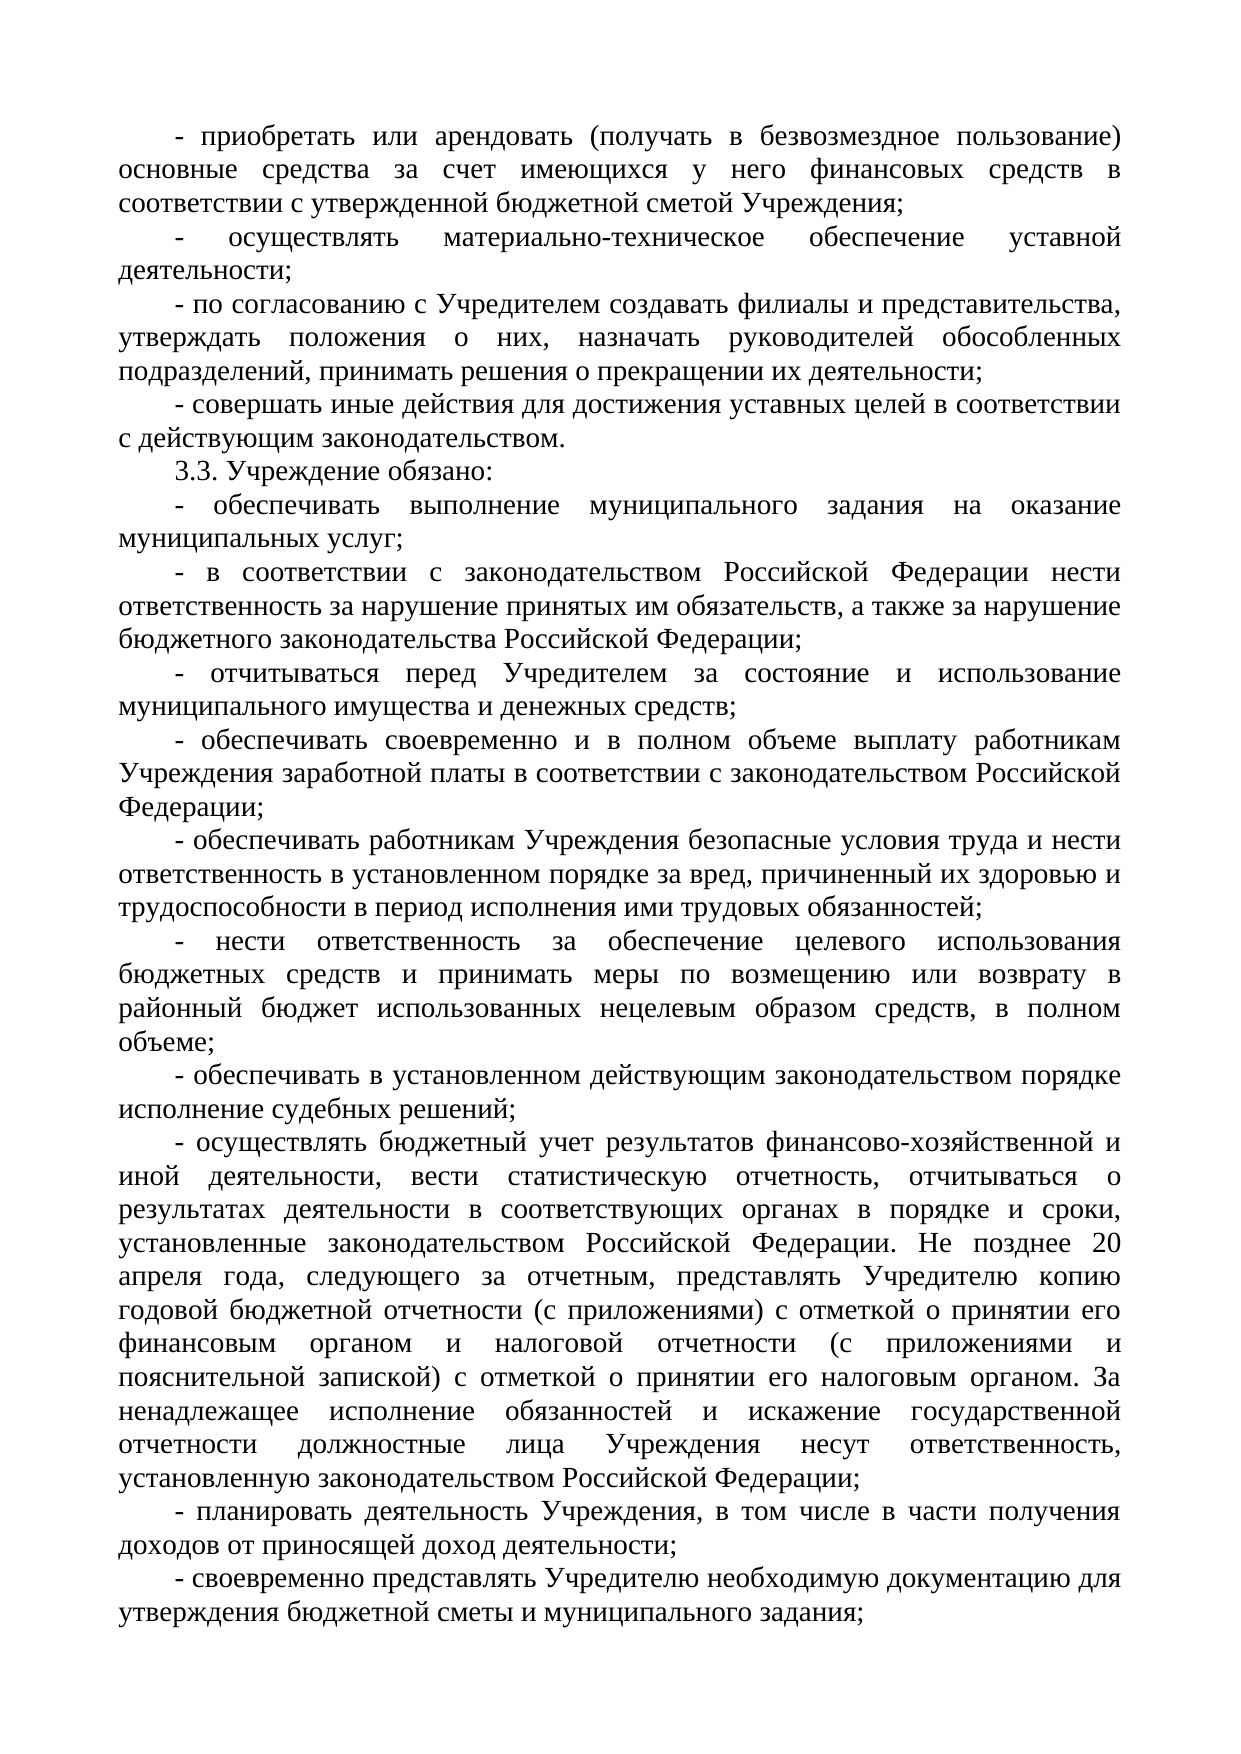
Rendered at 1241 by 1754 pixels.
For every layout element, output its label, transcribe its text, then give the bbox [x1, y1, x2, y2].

text - обеспечивать работникам Учреждения безопасные условия труда и нести ответственность в установленном порядке за вред, причиненный их здоровью и трудоспособности в период исполнения ими трудовых обязанностей; [118, 822, 1122, 923]
text - в соответствии с законодательством Российской Федерации нести ответственность за нарушение принятых им обязательств, а также за нарушение бюджетного законодательства Российской Федерации; [118, 554, 1122, 655]
text 3.3. Учреждение обязано: [118, 453, 1122, 487]
text - обеспечивать в установленном действующим законодательством порядке исполнение судебных решений; [118, 1057, 1122, 1124]
text - осуществлять материально-техническое обеспечение уставной деятельности; [118, 219, 1122, 286]
text - приобретать или арендовать (получать в безвозмездное пользование) основные средства за счет имеющихся у него финансовых средств в соответствии с утвержденной бюджетной сметой Учреждения; [118, 118, 1122, 219]
text - нести ответственность за обеспечение целевого использования бюджетных средств и принимать меры по возмещению или возврату в районный бюджет использованных нецелевым образом средств, в полном объеме; [118, 923, 1122, 1057]
text - обеспечивать своевременно и в полном объеме выплату работникам Учреждения заработной платы в соответствии с законодательством Российской Федерации; [118, 722, 1122, 822]
text - отчитываться перед Учредителем за состояние и использование муниципального имущества и денежных средств; [118, 655, 1122, 722]
text - своевременно представлять Учредителю необходимую документацию для утверждения бюджетной сметы и муниципального задания; [118, 1560, 1122, 1627]
text - планировать деятельность Учреждения, в том числе в части получения доходов от приносящей доход деятельности; [118, 1493, 1122, 1560]
text - обеспечивать выполнение муниципального задания на оказание муниципальных услуг; [118, 487, 1122, 554]
text - по согласованию с Учредителем создавать филиалы и представительства, утверждать положения о них, назначать руководителей обособленных подразделений, принимать решения о прекращении их деятельности; [118, 286, 1122, 386]
text - совершать иные действия для достижения уставных целей в соответствии с действующим законодательством. [118, 386, 1122, 453]
text - осуществлять бюджетный учет результатов финансово-хозяйственной и иной деятельности, вести статистическую отчетность, отчитываться о результатах деятельности в соответствующих органах в порядке и сроки, установленные законодательством Российской Федерации. Не позднее 20 апреля года, следующего за отчетным, представлять Учредителю копию годовой бюджетной отчетности (с приложениями) с отметкой о принятии его финансовым органом и налоговой отчетности (с приложениями и пояснительной запиской) с отметкой о принятии его налоговым органом. За ненадлежащее исполнение обязанностей и искажение государственной отчетности должностные лица Учреждения несут ответственность, установленную законодательством Российской Федерации; [118, 1124, 1122, 1493]
